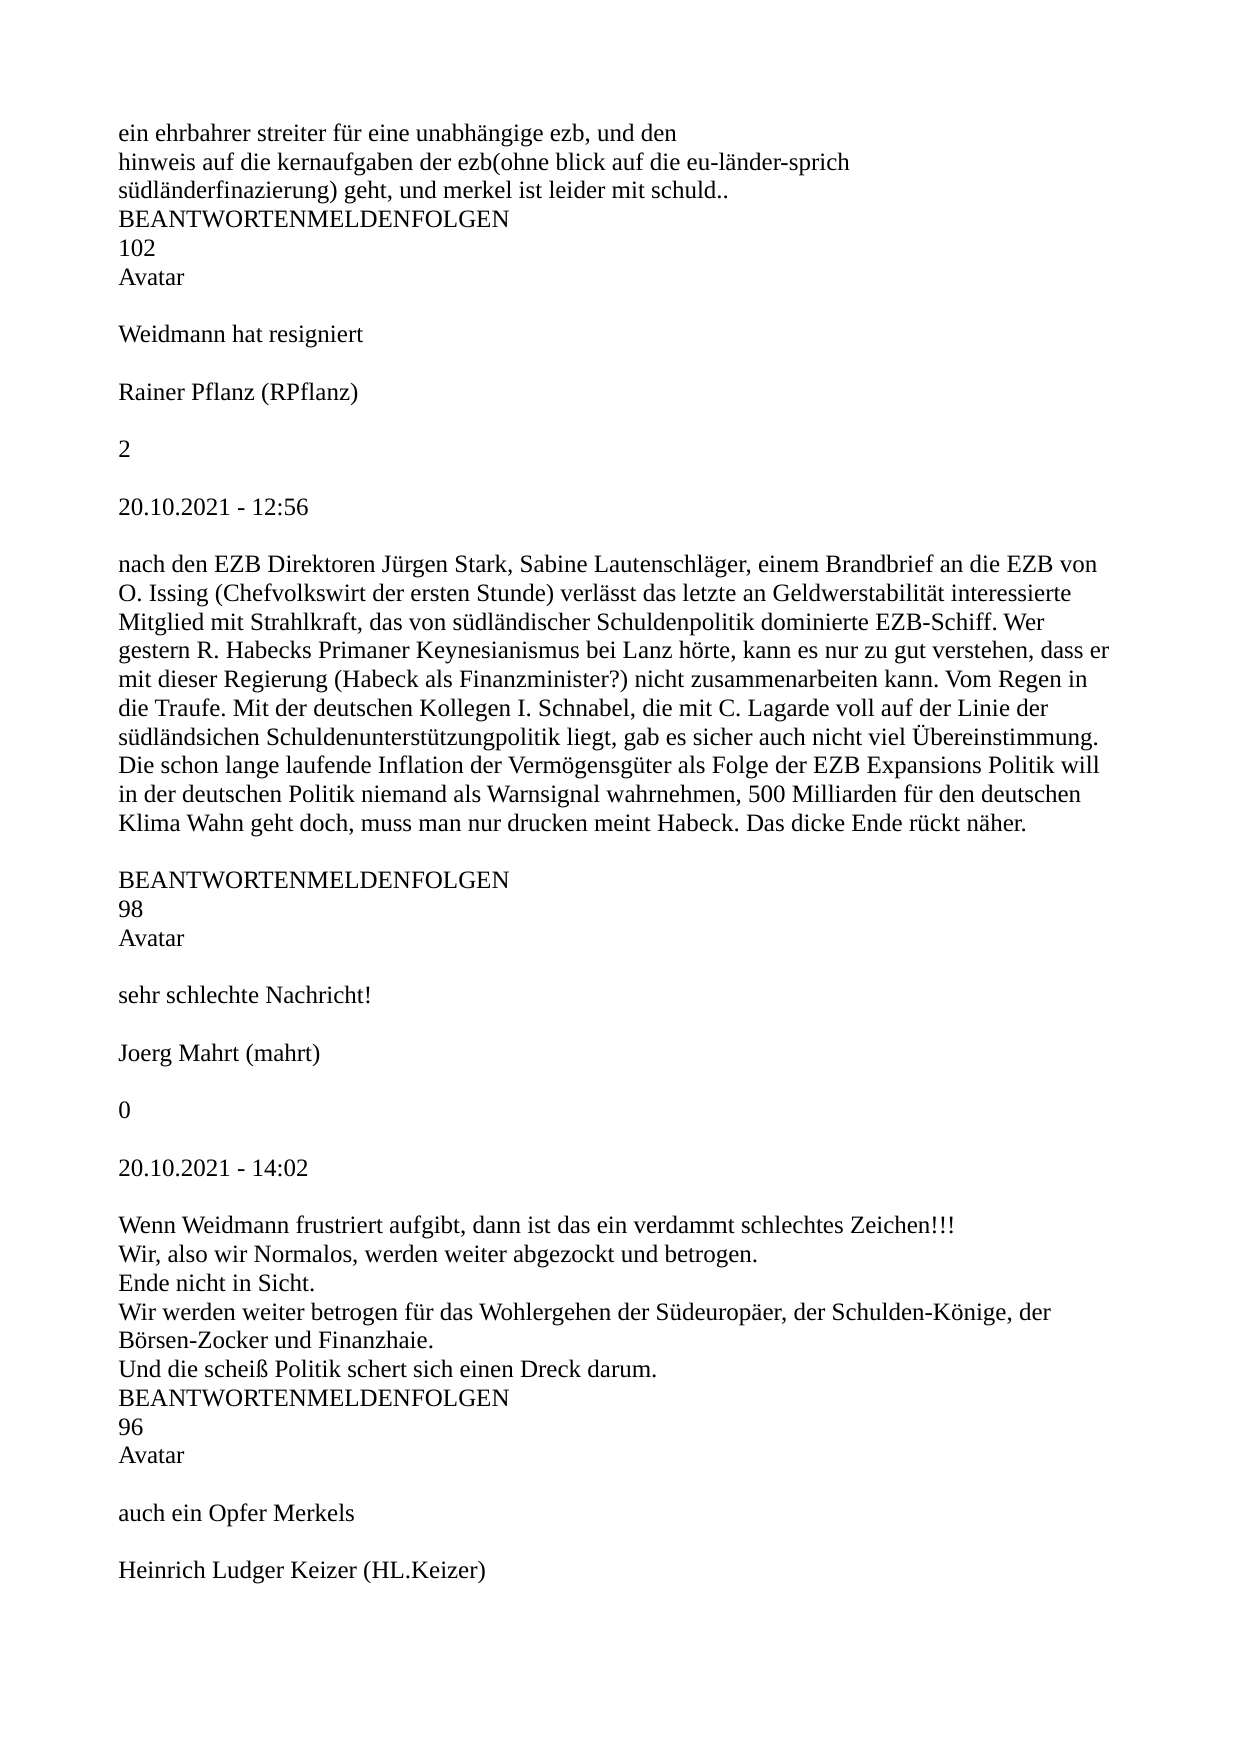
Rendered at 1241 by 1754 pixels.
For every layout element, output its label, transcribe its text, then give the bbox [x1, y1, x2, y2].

text 102 [118, 233, 1122, 262]
text Wir, also wir Normalos, werden weiter abgezockt und betrogen. [118, 1239, 1122, 1268]
text Weidmann hat resigniert [118, 319, 1122, 348]
text 2 [118, 434, 1122, 463]
text sehr schlechte Nachricht! [118, 981, 1122, 1009]
text Ende nicht in Sicht. [118, 1268, 1122, 1297]
text BEANTWORTENMELDENFOLGEN [118, 204, 1122, 233]
text Avatar [118, 262, 1122, 291]
text hinweis auf die kernaufgaben der ezb(ohne blick auf die eu-länder-sprich [118, 147, 1122, 176]
text 96 [118, 1412, 1122, 1441]
text 20.10.2021 - 12:56 [118, 492, 1122, 521]
text südländerfinazierung) geht, und merkel ist leider mit schuld.. [118, 176, 1122, 204]
text nach den EZB Direktoren Jürgen Stark, Sabine Lautenschläger, einem Brandbrief an die EZB von O. Issing (Chefvolkswirt der ersten Stunde) verlässt das letzte an Geldwerstabilität interessierte Mitglied mit Strahlkraft, das von südländischer Schuldenpolitik dominierte EZB-Schiff. Wer gestern R. Habecks Primaner Keynesianismus bei Lanz hörte, kann es nur zu gut verstehen, dass er mit dieser Regierung (Habeck als Finanzminister?) nicht zusammenarbeiten kann. Vom Regen in die Traufe. Mit der deutschen Kollegen I. Schnabel, die mit C. Lagarde voll auf der Linie der südländsichen Schuldenunterstützungpolitik liegt, gab es sicher auch nicht viel Übereinstimmung. Die schon lange laufende Inflation der Vermögensgüter als Folge der EZB Expansions Politik will in der deutschen Politik niemand als Warnsignal wahrnehmen, 500 Milliarden für den deutschen Klima Wahn geht doch, muss man nur drucken meint Habeck. Das dicke Ende rückt näher. [118, 549, 1122, 837]
text 0 [118, 1096, 1122, 1124]
text 98 [118, 894, 1122, 923]
text BEANTWORTENMELDENFOLGEN [118, 1383, 1122, 1412]
text Joerg Mahrt (mahrt) [118, 1038, 1122, 1067]
text auch ein Opfer Merkels [118, 1498, 1122, 1527]
text Wir werden weiter betrogen für das Wohlergehen der Südeuropäer, der Schulden-Könige, der Börsen-Zocker und Finanzhaie. [118, 1297, 1122, 1354]
text Rainer Pflanz (RPflanz) [118, 377, 1122, 406]
text Heinrich Ludger Keizer (HL.Keizer) [118, 1556, 1122, 1584]
text Avatar [118, 1441, 1122, 1469]
text Wenn Weidmann frustriert aufgibt, dann ist das ein verdammt schlechtes Zeichen!!! [118, 1211, 1122, 1239]
text Avatar [118, 923, 1122, 952]
text 20.10.2021 - 14:02 [118, 1153, 1122, 1182]
text ein ehrbahrer streiter für eine unabhängige ezb, und den [118, 118, 1122, 147]
text BEANTWORTENMELDENFOLGEN [118, 866, 1122, 894]
text Und die scheiß Politik schert sich einen Dreck darum. [118, 1354, 1122, 1383]
